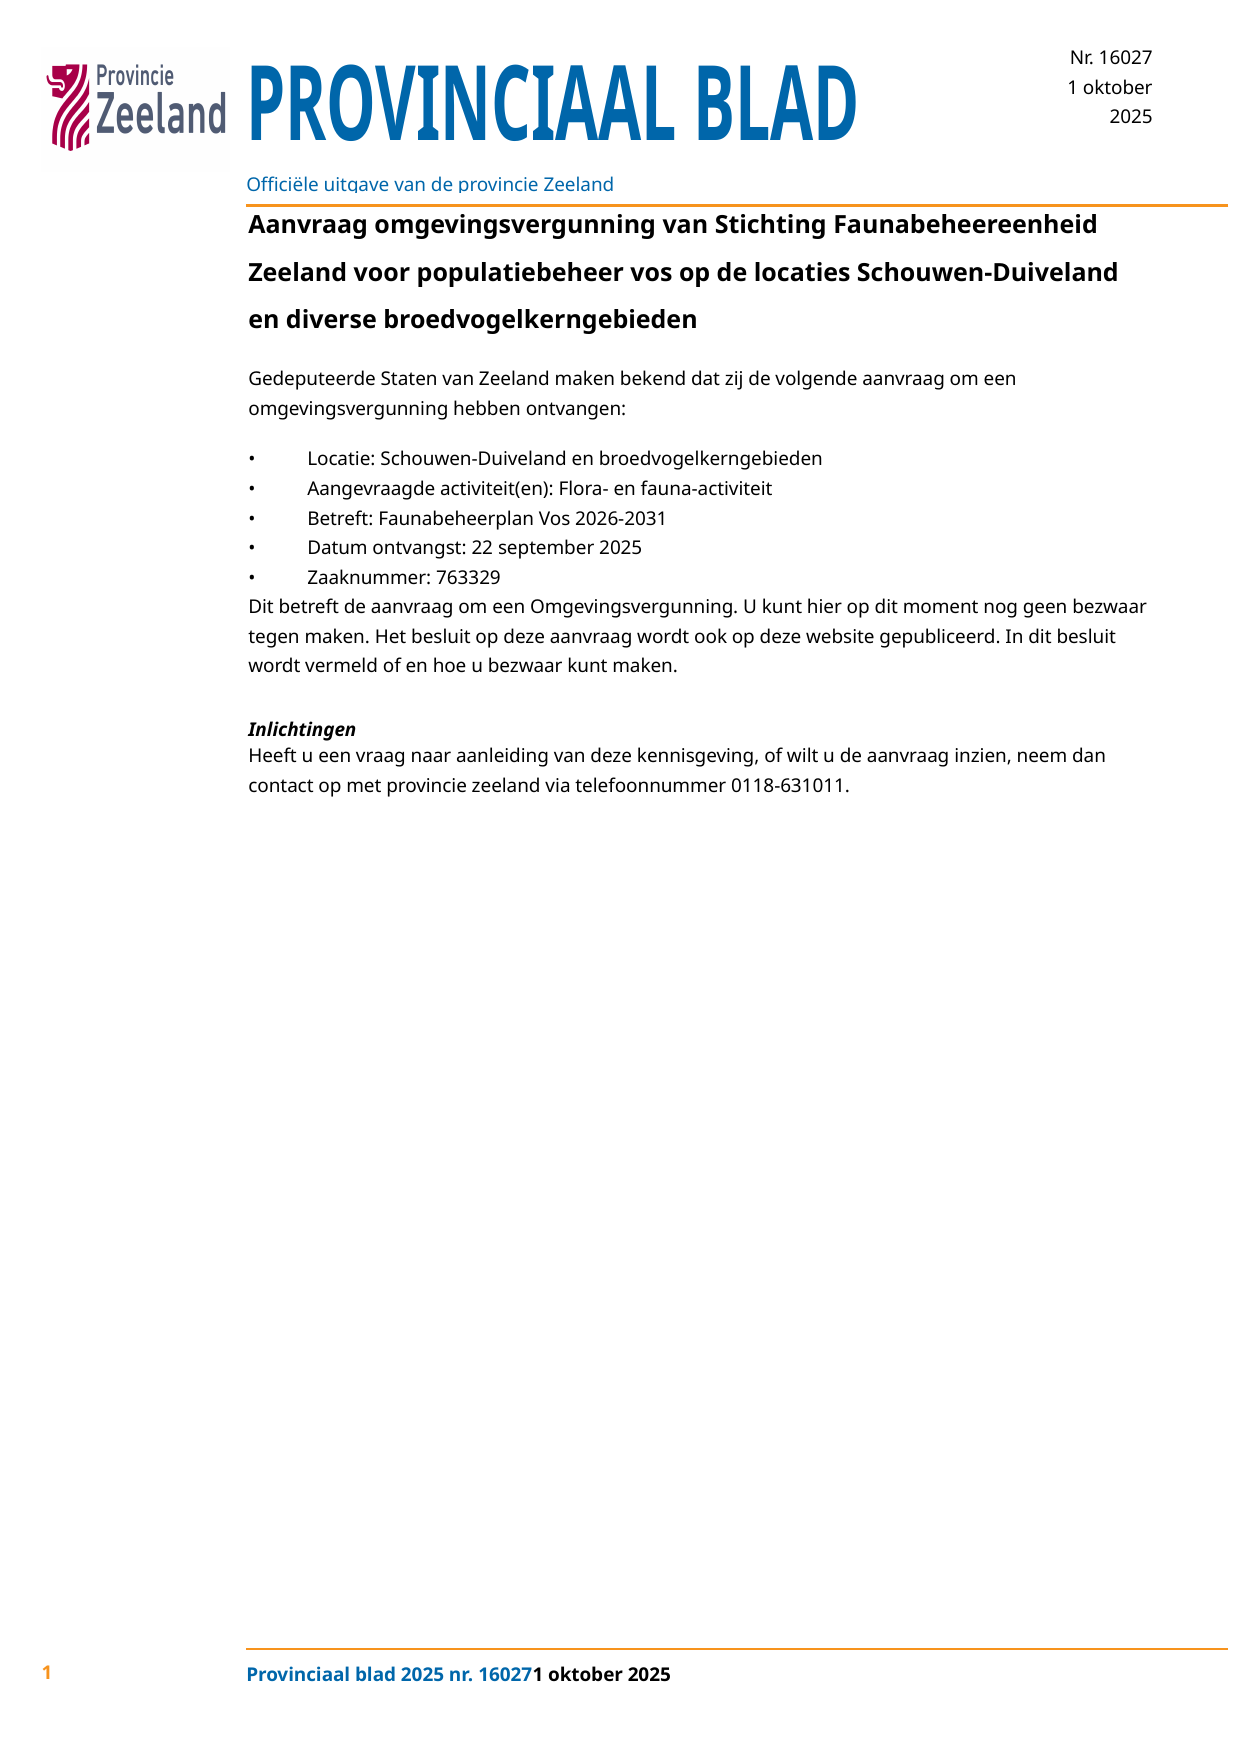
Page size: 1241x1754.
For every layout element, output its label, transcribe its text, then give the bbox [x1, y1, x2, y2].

text Dit betreft de aanvraag om een Omgevingsvergunning. U kunt hier op dit moment nog geen bezwaar tegen maken. Het besluit op deze aanvraag wordt ook op deze website gepubliceerd. In dit besluit wordt vermeld of en hoe u bezwaar kunt maken. [248, 593, 1152, 678]
list Aangevraagde activiteit(en): Flora- en fauna-activiteit [248, 475, 1152, 501]
text Inlichtingen [248, 717, 1152, 742]
text Gedeputeerde Staten van Zeeland maken bekend dat zij de volgende aanvraag om een omgevingsvergunning hebben ontvangen: [248, 366, 1152, 421]
text Aanvraag omgevingsvergunning van Stichting Faunabeheereenheid Zeeland voor populatiebeheer vos op de locaties Schouwen-Duiveland en diverse broedvogelkerngebieden [248, 207, 1152, 336]
text Heeft u een vraag naar aanleiding van deze kennisgeving, of wilt u de aanvraag inzien, neem dan contact op met provincie zeeland via telefoonnummer 0118-631011. [248, 742, 1152, 798]
list Datum ontvangst: 22 september 2025 [248, 534, 1152, 560]
list Zaaknummer: 763329 [248, 564, 1152, 589]
picture [41, 47, 231, 172]
list Locatie: Schouwen-Duiveland en broedvogelkerngebieden [248, 446, 1152, 471]
list Betreft: Faunabeheerplan Vos 2026-2031 [248, 505, 1152, 530]
